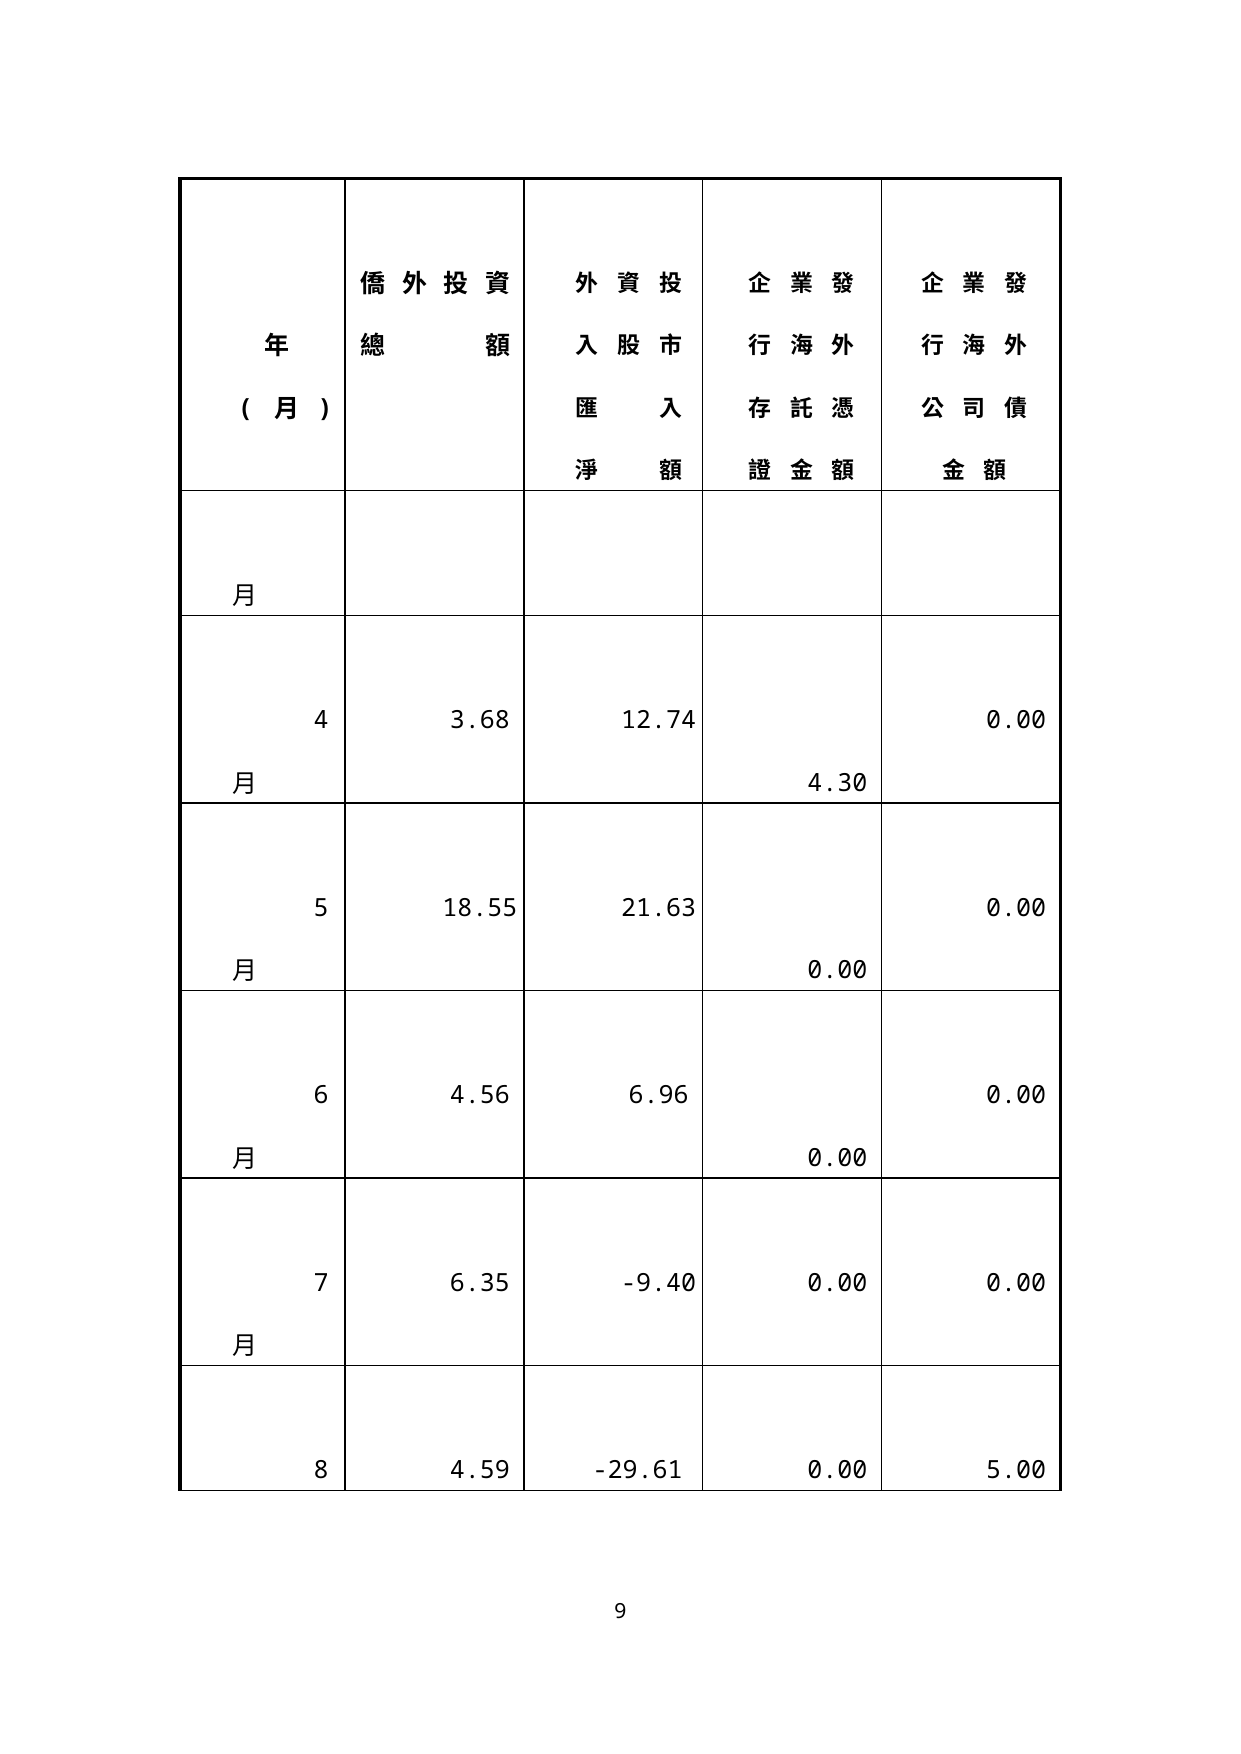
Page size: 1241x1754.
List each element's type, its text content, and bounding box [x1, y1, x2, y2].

table_cell 7月 [182, 1179, 344, 1365]
table_cell 6月 [182, 991, 344, 1177]
table_cell 6.35 [346, 1179, 523, 1365]
table_cell 12.74 [525, 616, 702, 802]
table_cell 4.30 [703, 616, 881, 802]
table_cell [882, 491, 1059, 615]
table_cell 0.00 [703, 1179, 881, 1365]
table_header 企業發行海外 存託憑證金額 [703, 180, 881, 490]
table_header 僑外投資 總 額 [346, 180, 523, 490]
table_cell 0.00 [882, 1179, 1059, 1365]
table_cell 0.00 [882, 616, 1059, 802]
table_cell 0.00 [703, 804, 881, 990]
table_header 企業發行海外 公司債金額 [882, 180, 1059, 490]
table_header 外資投入股市 匯 入 淨 額 [525, 180, 702, 490]
table_cell 5月 [182, 804, 344, 990]
table_cell 0.00 [703, 1366, 881, 1490]
table_cell [703, 491, 881, 615]
table_cell 0.00 [882, 991, 1059, 1177]
table_cell -29.61 [525, 1366, 702, 1490]
table_cell 18.55 [346, 804, 523, 990]
table_cell 5.00 [882, 1366, 1059, 1490]
table_cell [525, 491, 702, 615]
table_cell [346, 491, 523, 615]
table_cell 4月 [182, 616, 344, 802]
table_cell 8 [182, 1366, 344, 1490]
table_cell 0.00 [703, 991, 881, 1177]
table_cell 0.00 [882, 804, 1059, 990]
table_cell 3.68 [346, 616, 523, 802]
table_header 年(月) [182, 180, 344, 490]
table_cell 21.63 [525, 804, 702, 990]
table_cell 月 [182, 491, 344, 615]
table_cell 4.56 [346, 991, 523, 1177]
table_cell 6.96 [525, 991, 702, 1177]
table_cell 4.59 [346, 1366, 523, 1490]
table_cell -9.40 [525, 1179, 702, 1365]
